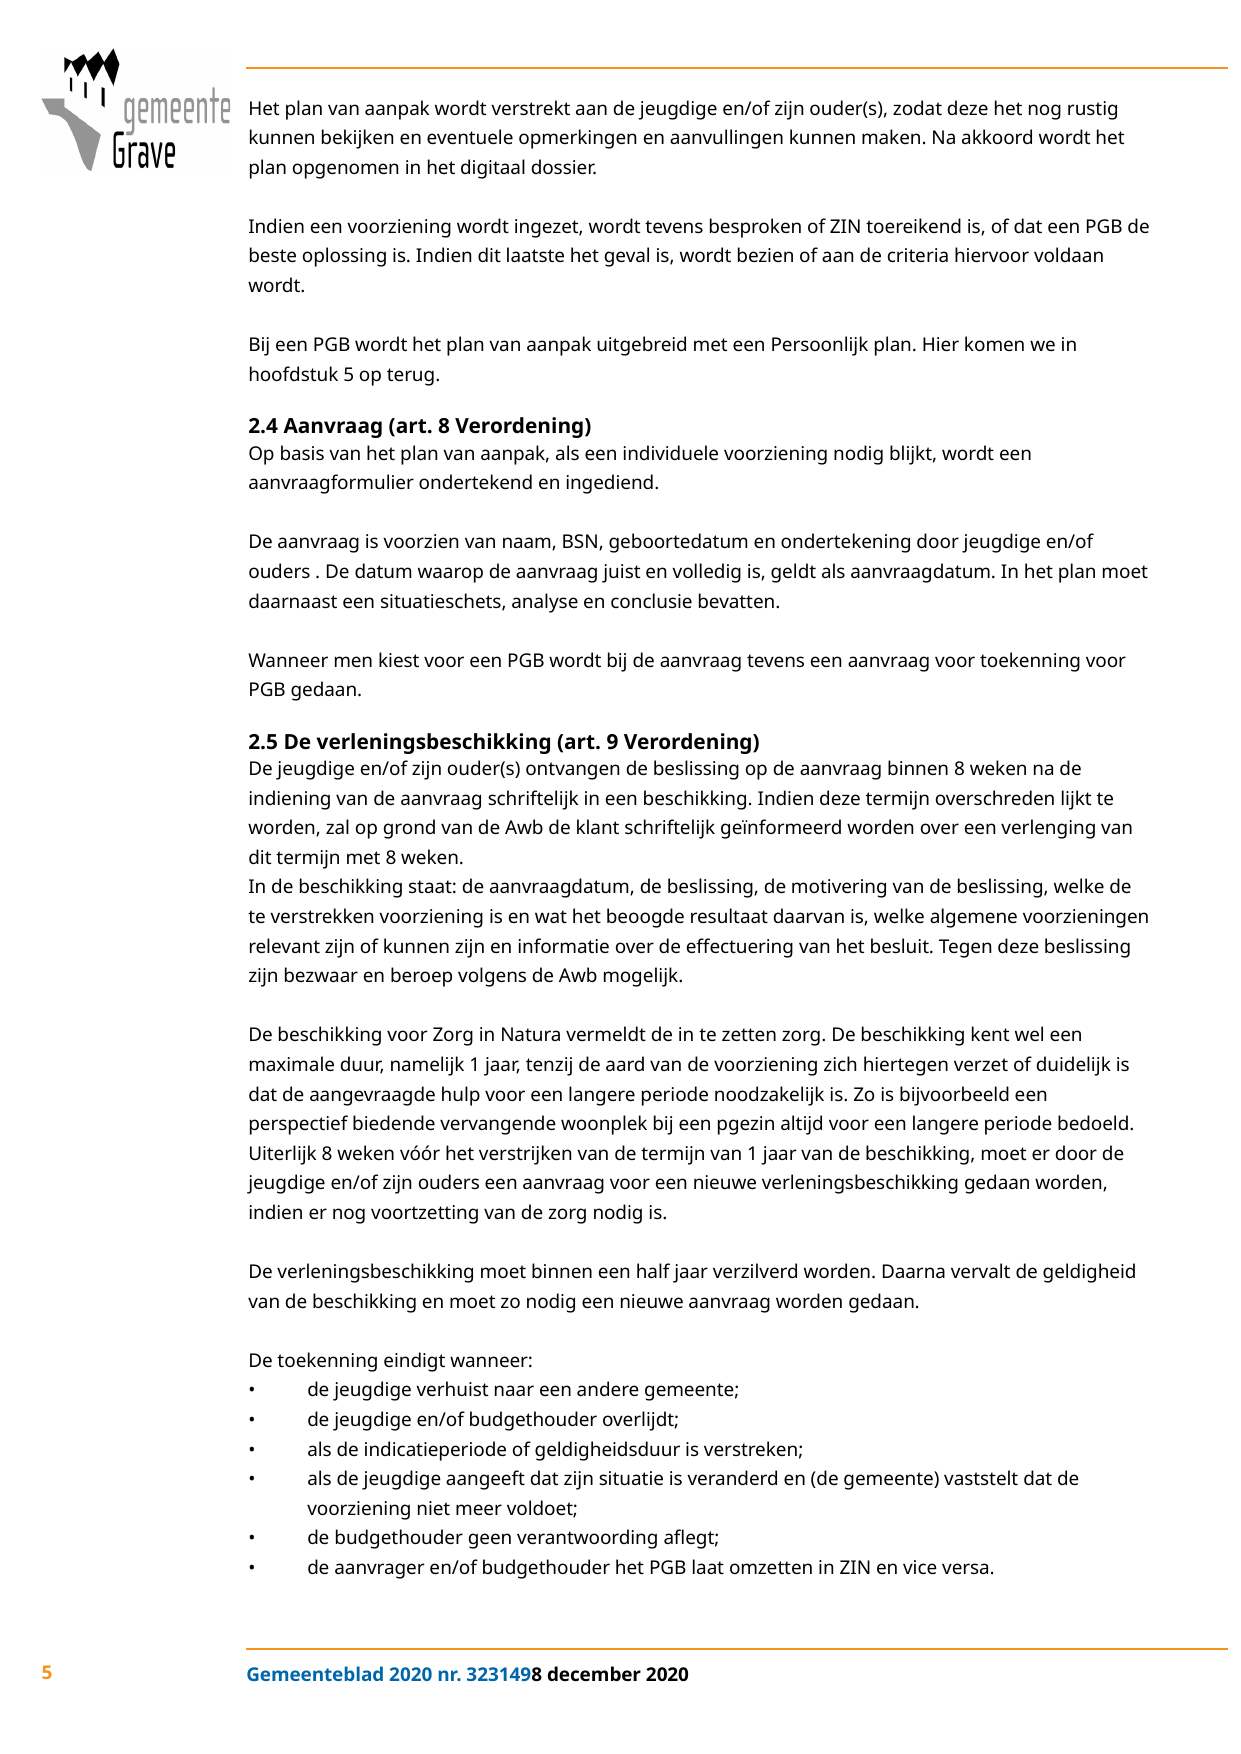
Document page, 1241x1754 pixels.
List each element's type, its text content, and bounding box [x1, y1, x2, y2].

text De toekenning eindigt wanneer: [248, 1347, 1152, 1373]
text De aanvraag is voorzien van naam, BSN, geboortedatum en ondertekening door jeugdige en/of ouders . De datum waarop de aanvraag juist en volledig is, geldt als aanvraagdatum. In het plan moet daarnaast een situatieschets, analyse en conclusie bevatten. [248, 529, 1152, 613]
picture [41, 47, 231, 172]
text Wanneer men kiest voor een PGB wordt bij de aanvraag tevens een aanvraag voor toekenning voor PGB gedaan. [248, 647, 1152, 702]
text De verleningsbeschikking moet binnen een half jaar verzilverd worden. Daarna vervalt de geldigheid van de beschikking en moet zo nodig een nieuwe aanvraag worden gedaan. [248, 1258, 1152, 1314]
text Op basis van het plan van aanpak, als een individuele voorziening nodig blijkt, wordt een aanvraagformulier ondertekend en ingediend. [248, 440, 1152, 495]
list de aanvrager en/of budgethouder het PGB laat omzetten in ZIN en vice versa. [248, 1554, 1152, 1580]
text Indien een voorziening wordt ingezet, wordt tevens besproken of ZIN toereikend is, of dat een PGB de beste oplossing is. Indien dit laatste het geval is, wordt bezien of aan de criteria hiervoor voldaan wordt. [248, 213, 1152, 298]
list als de indicatieperiode of geldigheidsduur is verstreken; [248, 1436, 1152, 1462]
list de jeugdige verhuist naar een andere gemeente; [248, 1377, 1152, 1402]
list als de jeugdige aangeeft dat zijn situatie is veranderd en (de gemeente) vaststelt dat de voorziening niet meer voldoet; [248, 1465, 1152, 1521]
list de jeugdige en/of budgethouder overlijdt; [248, 1406, 1152, 1432]
text Het plan van aanpak wordt verstrekt aan de jeugdige en/of zijn ouder(s), zodat deze het nog rustig kunnen bekijken en eventuele opmerkingen en aanvullingen kunnen maken. Na akkoord wordt het plan opgenomen in het digitaal dossier. [248, 95, 1152, 180]
text 2.4 Aanvraag (art. 8 Verordening) [248, 411, 1152, 440]
text 2.5 De verleningsbeschikking (art. 9 Verordening) [248, 727, 1152, 755]
text In de beschikking staat: de aanvraagdatum, de beslissing, de motivering van de beslissing, welke de te verstrekken voorziening is en wat het beoogde resultaat daarvan is, welke algemene voorzieningen relevant zijn of kunnen zijn en informatie over de effectuering van het besluit. Tegen deze beslissing zijn bezwaar en beroep volgens de Awb mogelijk. [248, 874, 1152, 988]
text Bij een PGB wordt het plan van aanpak uitgebreid met een Persoonlijk plan. Hier komen we in hoofdstuk 5 op terug. [248, 331, 1152, 387]
list de budgethouder geen verantwoording aflegt; [248, 1524, 1152, 1550]
text De beschikking voor Zorg in Natura vermeldt de in te zetten zorg. De beschikking kent wel een maximale duur, namelijk 1 jaar, tenzij de aard van de voorziening zich hiertegen verzet of duidelijk is dat de aangevraagde hulp voor een langere periode noodzakelijk is. Zo is bijvoorbeeld een perspectief biedende vervangende woonplek bij een pgezin altijd voor een langere periode bedoeld. Uiterlijk 8 weken vóór het verstrijken van de termijn van 1 jaar van de beschikking, moet er door de jeugdige en/of zijn ouders een aanvraag voor een nieuwe verleningsbeschikking gedaan worden, indien er nog voortzetting van de zorg nodig is. [248, 1022, 1152, 1225]
text De jeugdige en/of zijn ouder(s) ontvangen de beslissing op de aanvraag binnen 8 weken na de indiening van de aanvraag schriftelijk in een beschikking. Indien deze termijn overschreden lijkt te worden, zal op grond van de Awb de klant schriftelijk geïnformeerd worden over een verlenging van dit termijn met 8 weken. [248, 755, 1152, 870]
